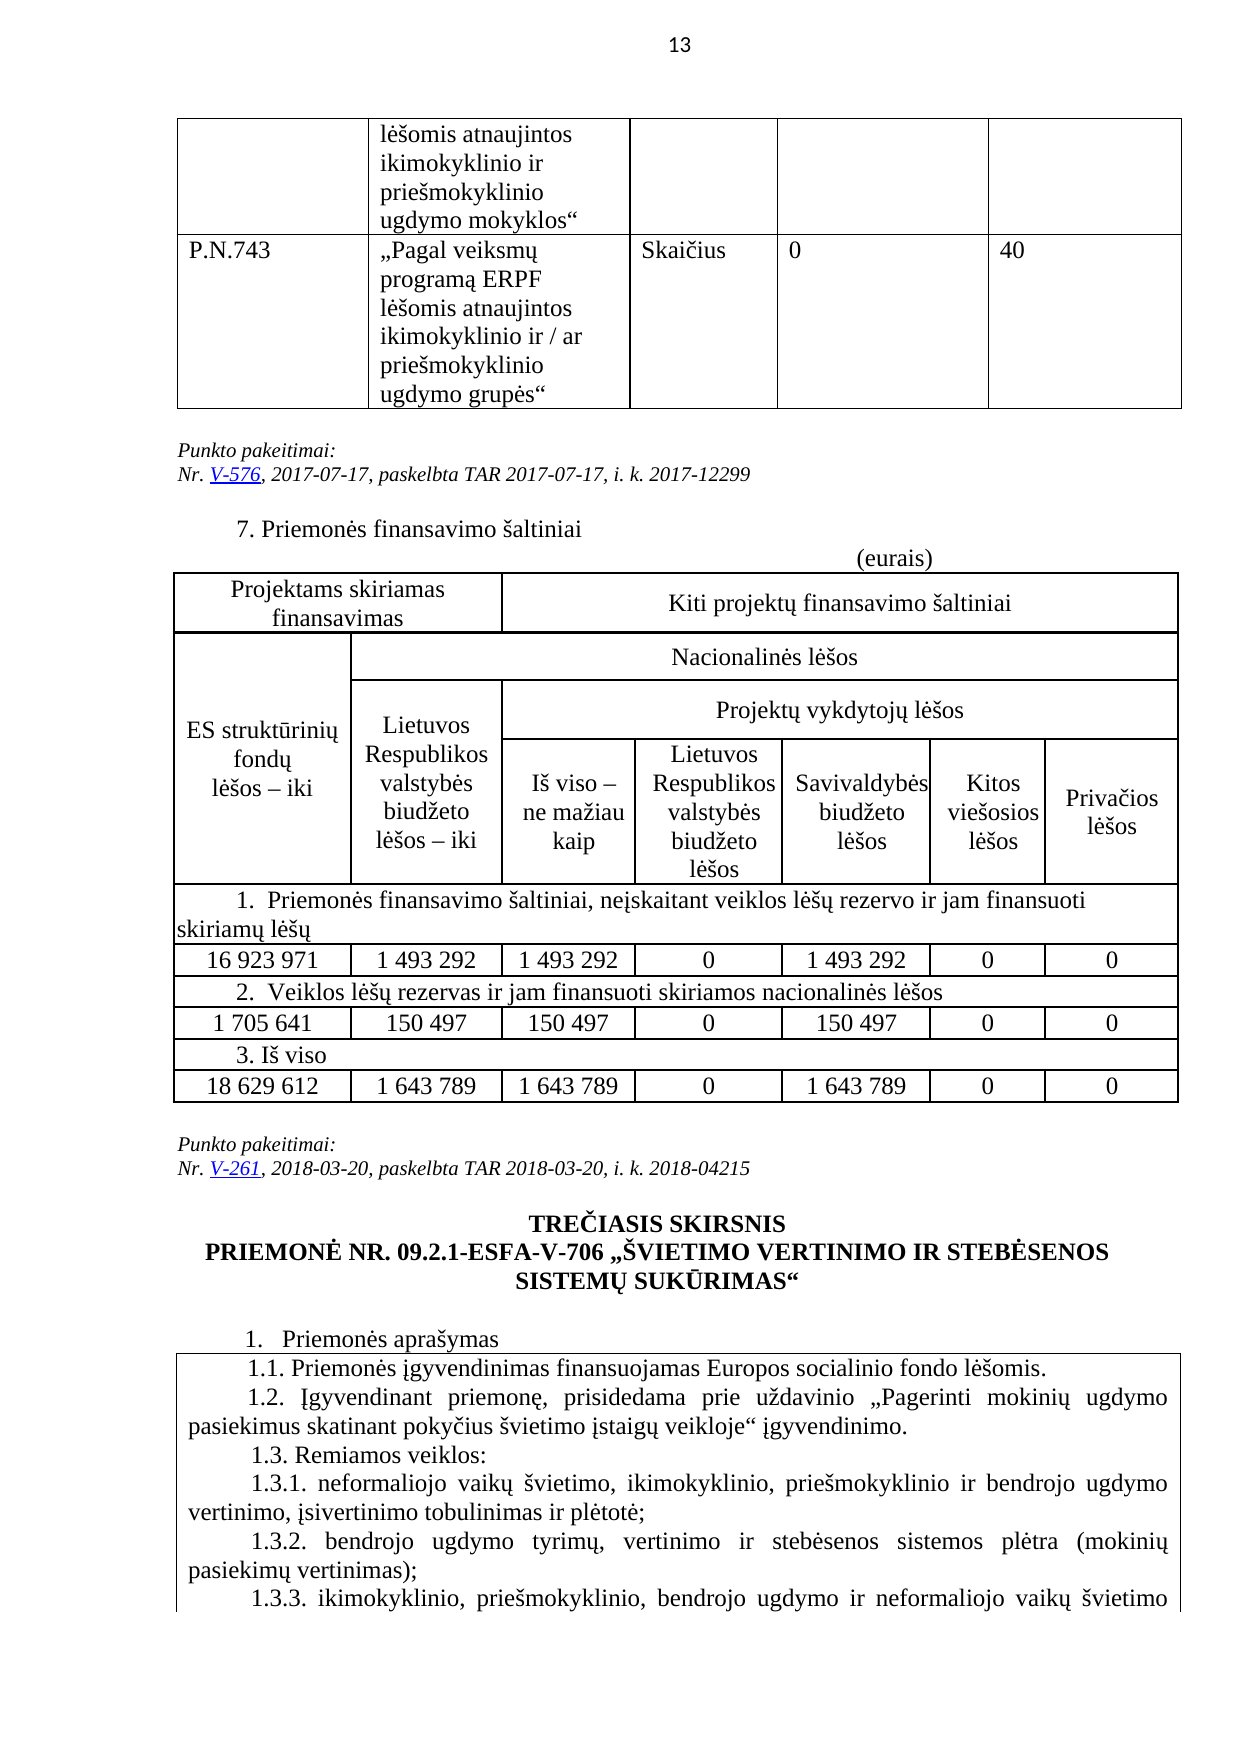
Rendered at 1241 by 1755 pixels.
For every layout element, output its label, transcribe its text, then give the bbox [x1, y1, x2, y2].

table_cell 0 [636, 1071, 781, 1101]
table_cell 0 [1046, 1008, 1177, 1038]
table_cell 0 [931, 1008, 1044, 1038]
table_cell 2. Veiklos lėšų rezervas ir jam finansuoti skiriamos nacionalinės lėšos [175, 977, 1177, 1006]
table_cell 18 629 612 [175, 1071, 350, 1101]
table_cell ES struktūrinių fondų lėšos – iki [175, 634, 350, 883]
table_cell Projektų vykdytojų lėšos [503, 681, 1177, 737]
table_cell lėšomis atnaujintos ikimokyklinio ir priešmokyklinio ugdymo mokyklos“ [369, 119, 629, 234]
table_cell P.N.743 [178, 235, 368, 408]
table_cell 150 497 [503, 1008, 634, 1038]
table_cell Lietuvos Respublikos valstybės biudžeto lėšos [636, 740, 781, 883]
table_cell 0 [931, 1071, 1044, 1101]
text Nr. V-576, 2017-07-17, paskelbta TAR 2017-07-17, i. k. 2017-12299 [177, 462, 1181, 486]
text PRIEMONĖ NR. 09.2.1-ESFA-V-706 „ŠVIETIMO VERTINIMO IR STEBĖSENOS SISTEMŲ SUKŪRIMAS“ [177, 1237, 1137, 1295]
table_cell [631, 119, 777, 234]
table_cell 0 [636, 945, 781, 975]
table_cell 1.3. Remiamos veiklos: 1.3.1. neformaliojo vaikų švietimo, ikimokyklinio, priešmokyklinio ir bendrojo ugdymo vertinimo, įsivertinimo tobulinimas ir plėtotė; 1.3.2. bendrojo ugdymo tyrimų, vertinimo ir stebėsenos sistemos plėtra (mokinių pasiekimų vertinimas); 1.3.3. ikimokyklinio, priešmokyklinio, bendrojo ugdymo ir neformaliojo vaikų švietimo [177, 1440, 1180, 1612]
table_cell 1.2. Įgyvendinant priemonę, prisidedama prie uždavinio „Pagerinti mokinių ugdymo pasiekimus skatinant pokyčius švietimo įstaigų veikloje“ įgyvendinimo. [177, 1382, 1180, 1440]
table_header Projektams skiriamas finansavimas [175, 574, 501, 631]
text TREČIASIS SKIRSNIS [177, 1209, 1137, 1237]
table_cell Lietuvos Respublikos valstybės biudžeto lėšos – iki [352, 681, 501, 883]
text Nr. V-261, 2018-03-20, paskelbta TAR 2018-03-20, i. k. 2018-04215 [177, 1156, 1181, 1180]
table_cell 0 [1046, 945, 1177, 975]
table_cell 3. Iš viso [175, 1040, 1177, 1069]
table_cell 40 [989, 235, 1181, 408]
table_cell 1 643 789 [352, 1071, 501, 1101]
table_cell 1 493 292 [503, 945, 634, 975]
table_cell 0 [636, 1008, 781, 1038]
text (eurais) [177, 543, 1181, 572]
table_cell Privačios lėšos [1046, 740, 1177, 883]
table_cell „Pagal veiksmų programą ERPF lėšomis atnaujintos ikimokyklinio ir / ar priešmokyklinio ugdymo grupės“ [369, 235, 629, 408]
table_cell 0 [931, 945, 1044, 975]
table_cell 1 643 789 [783, 1071, 929, 1101]
table_cell 16 923 971 [175, 945, 350, 975]
table_cell 1 493 292 [783, 945, 929, 975]
table_cell Nacionalinės lėšos [352, 634, 1177, 679]
table_header Kiti projektų finansavimo šaltiniai [503, 574, 1177, 631]
text 7. Priemonės finansavimo šaltiniai [177, 514, 1181, 543]
table_cell Savivaldybės biudžeto lėšos [783, 740, 929, 883]
table_cell 1 493 292 [352, 945, 501, 975]
table_cell 1 705 641 [175, 1008, 350, 1038]
table_cell Kitos viešosios lėšos [931, 740, 1044, 883]
table_cell 0 [778, 235, 988, 408]
table_header 1.1. Priemonės įgyvendinimas finansuojamas Europos socialinio fondo lėšomis. [177, 1354, 1180, 1382]
table_cell 1 643 789 [503, 1071, 634, 1101]
table_cell 0 [1046, 1071, 1177, 1101]
table_cell [989, 119, 1181, 234]
table_cell [778, 119, 988, 234]
text 1. Priemonės aprašymas [244, 1324, 1181, 1352]
text Punkto pakeitimai: [177, 437, 1181, 462]
table_cell 150 497 [783, 1008, 929, 1038]
table_cell Skaičius [631, 235, 777, 408]
table_cell 1. Priemonės finansavimo šaltiniai, neįskaitant veiklos lėšų rezervo ir jam finansuoti skiriamų lėšų [175, 885, 1177, 943]
table_cell [178, 119, 368, 234]
table_cell Iš viso – ne mažiau kaip [503, 740, 634, 883]
text Punkto pakeitimai: [177, 1132, 1181, 1156]
table_cell 150 497 [352, 1008, 501, 1038]
